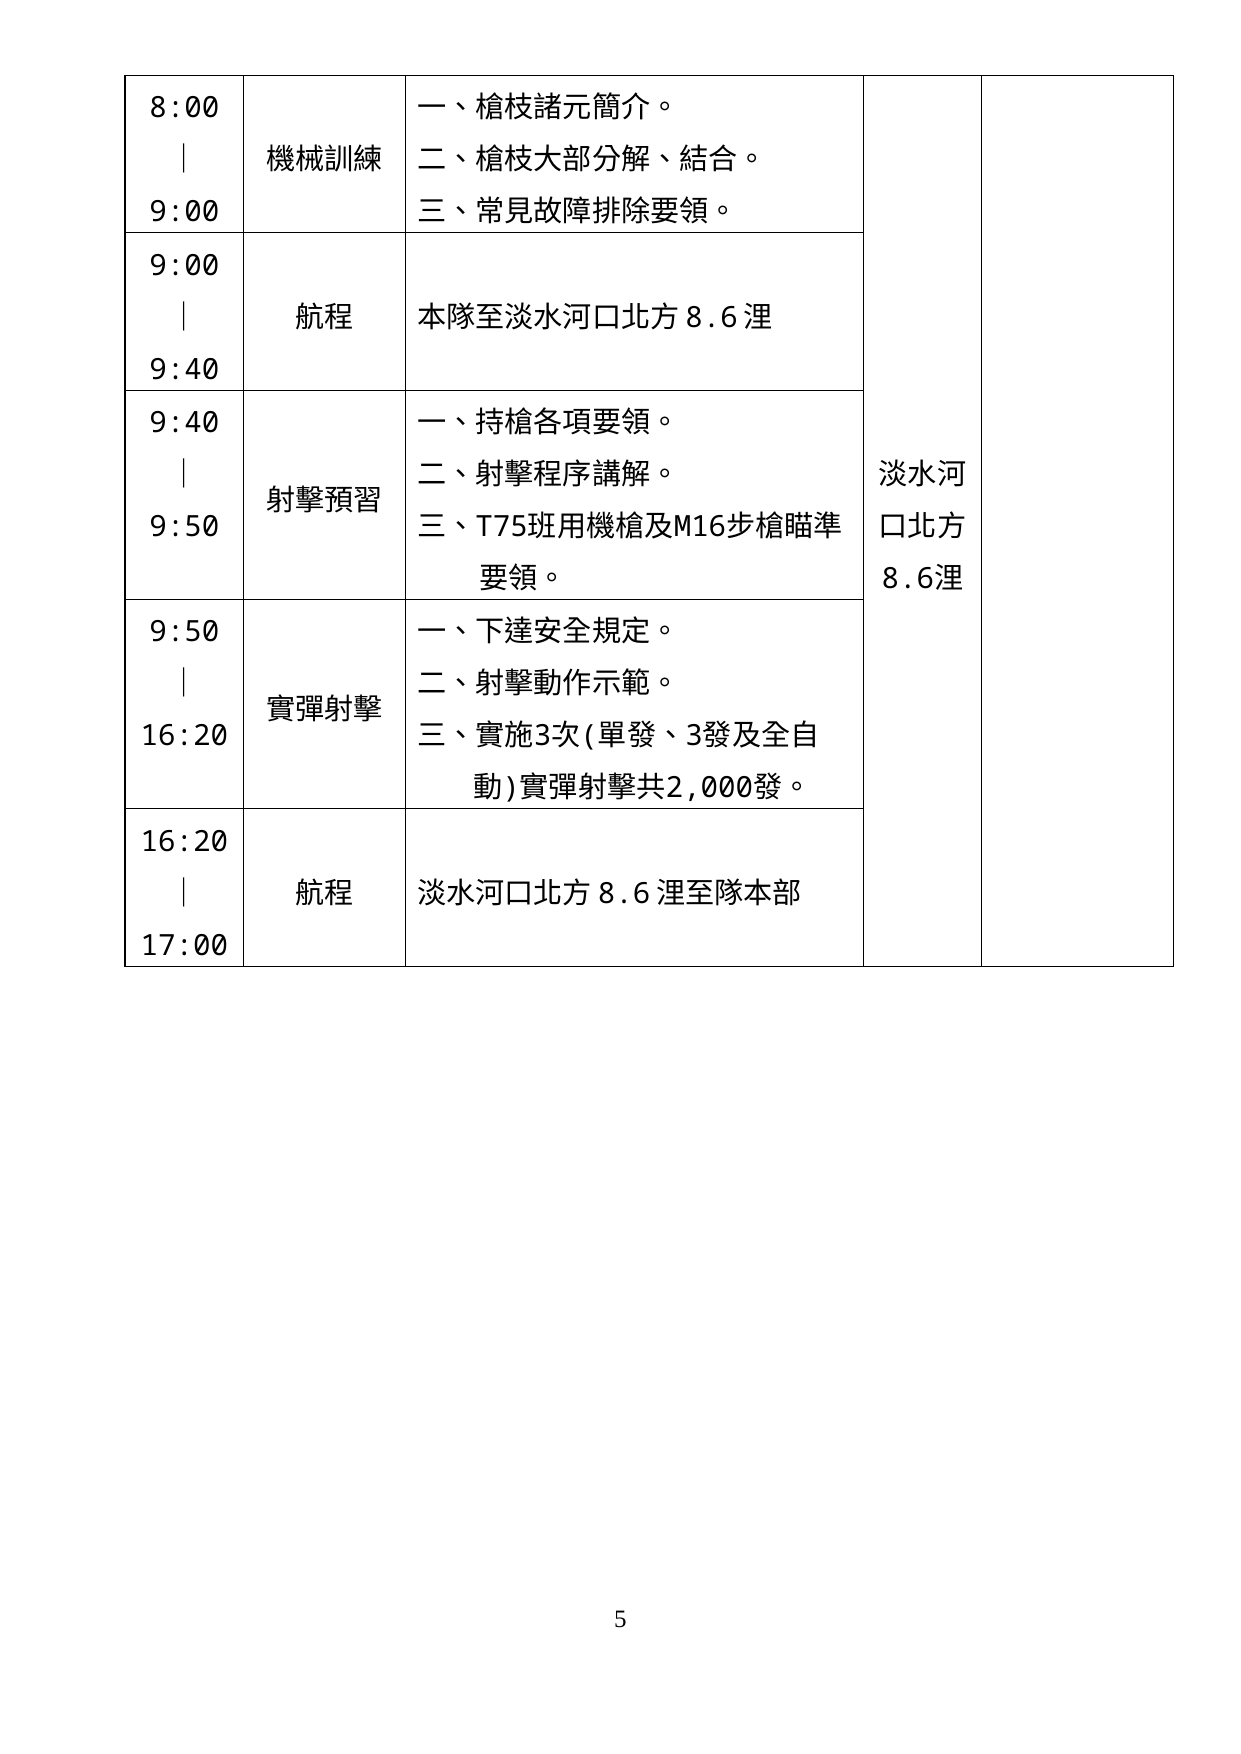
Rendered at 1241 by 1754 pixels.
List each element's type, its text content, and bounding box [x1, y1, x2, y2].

table_cell 機械訓練 [244, 76, 405, 232]
table_cell 9:50 ｜ 16:20 [126, 600, 243, 808]
table_cell 射擊預習 [244, 391, 405, 599]
table_cell 一、槍枝諸元簡介。 二、槍枝大部分解、結合。 三、常見故障排除要領。 [406, 76, 863, 232]
table_cell 淡水河口北方8.6浬 [864, 76, 981, 966]
table_cell 一、持槍各項要領。 二、射擊程序講解。 三、T75班用機槍及M16步槍瞄準要領。 [406, 391, 863, 599]
table_cell 實彈射擊 [244, 600, 405, 808]
table_cell 航程 [244, 809, 405, 966]
table_cell 9:40 ｜ 9:50 [126, 391, 243, 599]
table_cell 8:00 ｜ 9:00 [126, 76, 243, 232]
table_cell [982, 76, 1173, 966]
table_cell 本隊至淡水河口北方8.6浬 [406, 233, 863, 389]
table_cell 一、下達安全規定。 二、射擊動作示範。 三、實施3次(單發、3發及全自動)實彈射擊共2,000發。 [406, 600, 863, 808]
table_cell 淡水河口北方8.6浬至隊本部 [406, 809, 863, 966]
table_cell 16:20 ｜ 17:00 [126, 809, 243, 966]
table_cell 9:00 ｜ 9:40 [126, 233, 243, 389]
table_cell 航程 [244, 233, 405, 389]
